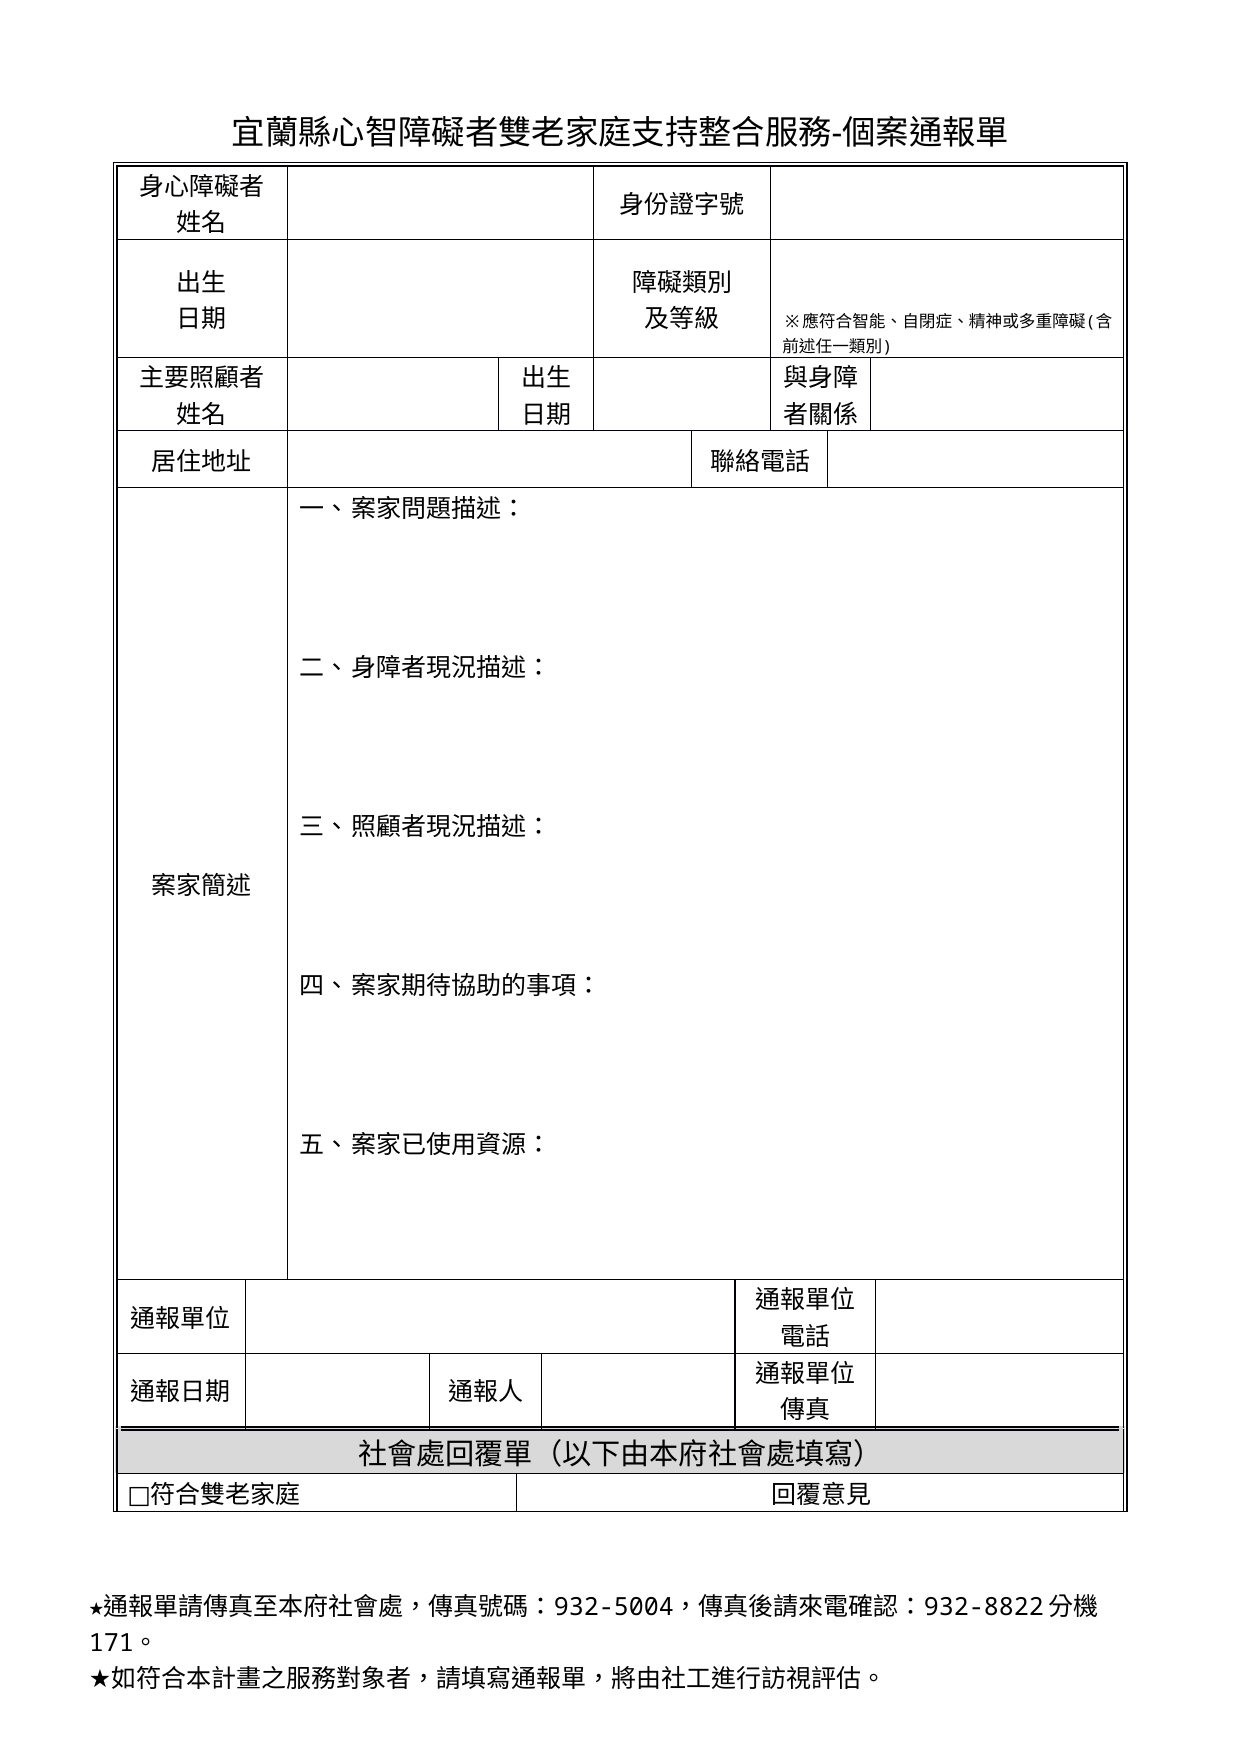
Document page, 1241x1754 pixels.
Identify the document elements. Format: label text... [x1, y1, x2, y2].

table_cell [288, 358, 498, 430]
table_cell □符合雙老家庭 [118, 1474, 516, 1511]
table_cell [246, 1280, 734, 1352]
table_cell 通報單位電話 [736, 1280, 875, 1352]
table_cell 主要照顧者 姓名 [118, 358, 287, 430]
table_header 身心障礙者 姓名 [118, 167, 287, 239]
table_cell 與身障者關係 [771, 358, 870, 430]
table_cell [871, 358, 1123, 430]
table_cell 居住地址 [118, 431, 287, 487]
table_header [771, 167, 1123, 239]
table_cell [828, 431, 1123, 487]
table_cell 出生 日期 [499, 358, 593, 430]
list 宜蘭縣心智障礙者雙老家庭支持整合服務-個案通報單 [88, 106, 1152, 154]
table_cell 通報單位傳真 [736, 1354, 875, 1426]
table_cell 障礙類別 及等級 [594, 240, 770, 357]
table_cell 通報單位 [118, 1280, 245, 1352]
table_cell 通報日期 [118, 1354, 245, 1426]
table_header [288, 167, 593, 239]
table_cell 案家簡述 [118, 488, 287, 1279]
table_cell [542, 1354, 734, 1426]
table_cell 聯絡電話 [692, 431, 827, 487]
table_cell 回覆意見 [517, 1474, 1123, 1511]
table_cell [288, 240, 593, 357]
table_cell 通報人 [430, 1354, 541, 1426]
table_cell [594, 358, 770, 430]
table_cell [876, 1280, 1123, 1352]
table_cell ※應符合智能、自閉症、精神或多重障礙(含前述任一類別) [771, 240, 1123, 357]
table_cell [246, 1354, 429, 1426]
table_cell [876, 1354, 1123, 1426]
table_header 身份證字號 [594, 167, 770, 239]
table_cell 案家問題描述： 身障者現況描述： 照顧者現況描述： 案家期待協助的事項： 案家已使用資源： [288, 488, 1123, 1279]
table_cell [288, 431, 691, 487]
table_cell 社會處回覆單（以下由本府社會處填寫） [115, 1426, 1125, 1473]
table_cell 出生 日期 [118, 240, 287, 357]
